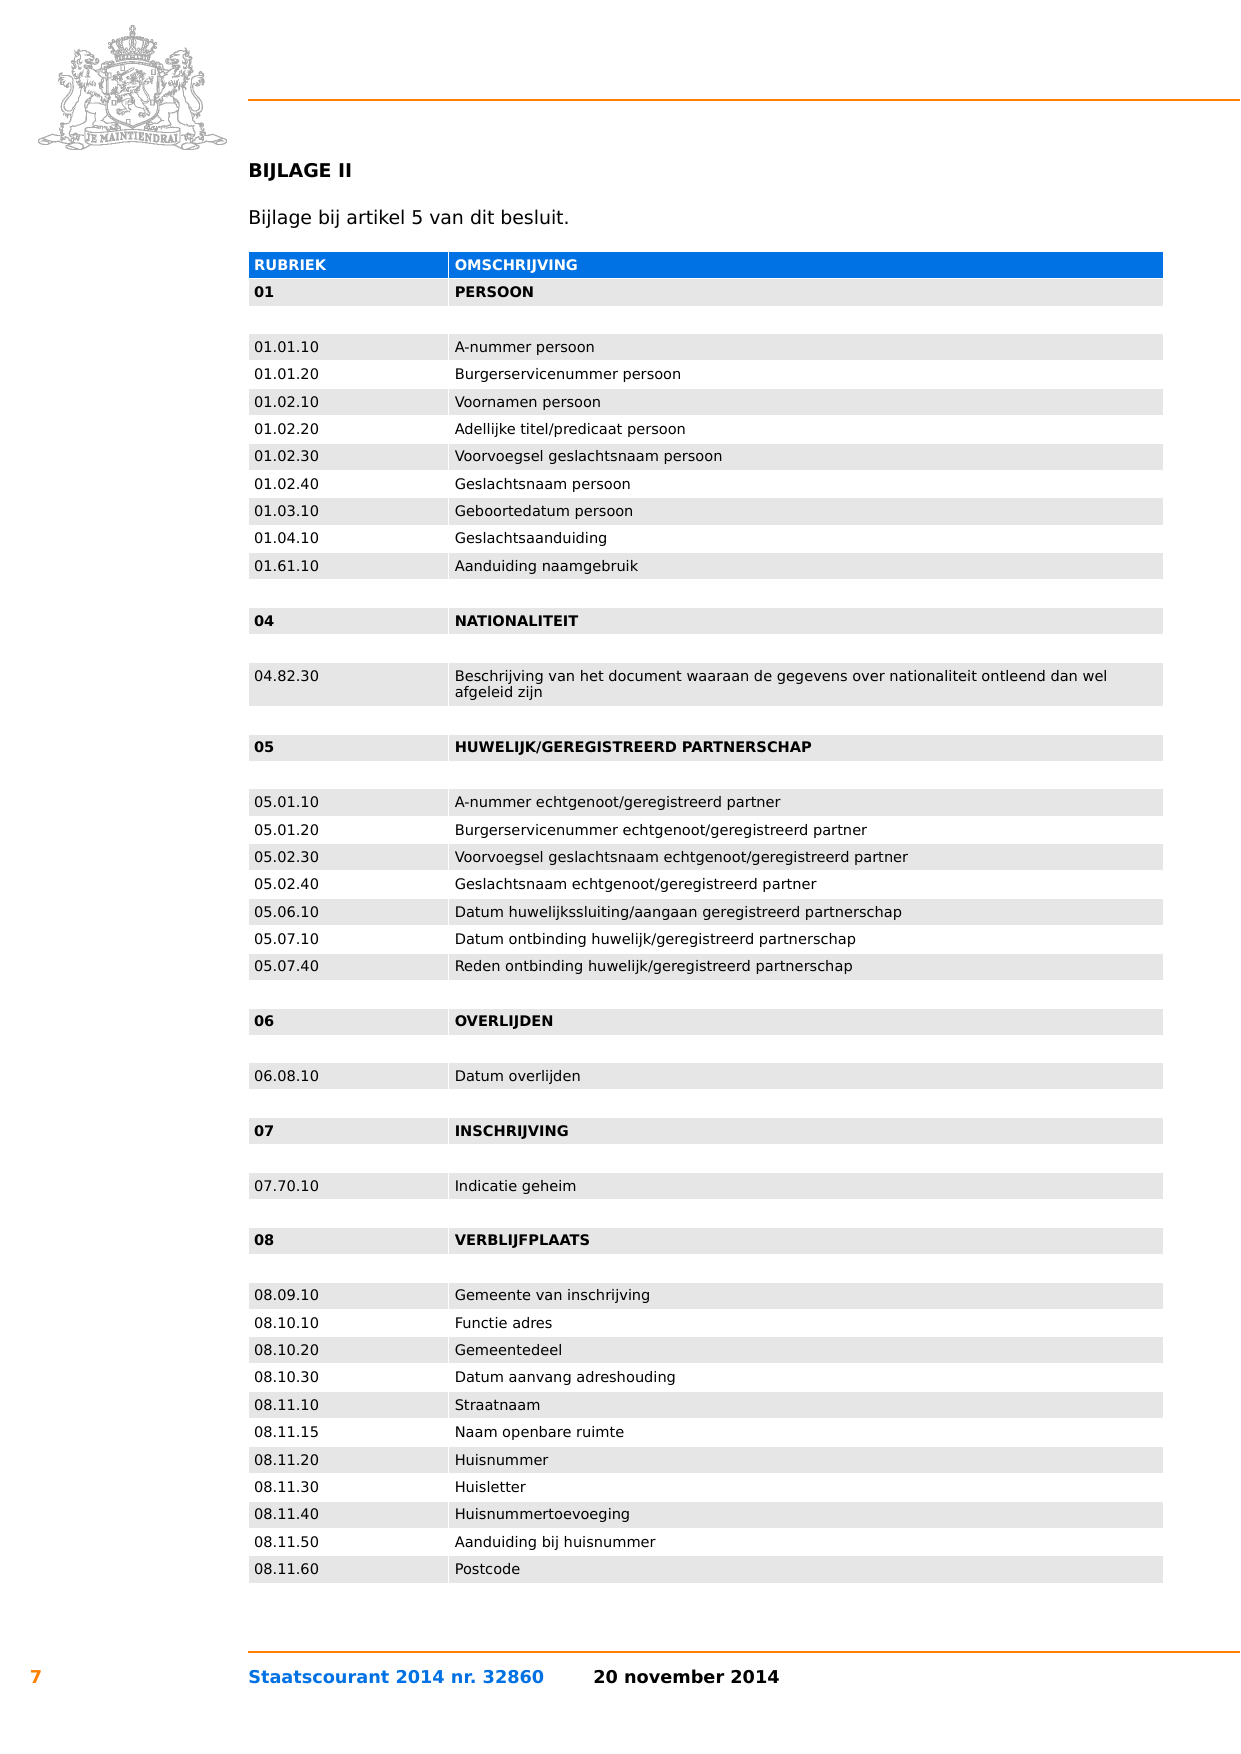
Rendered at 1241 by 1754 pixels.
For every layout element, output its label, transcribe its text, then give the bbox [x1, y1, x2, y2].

table_cell 01.02.10 [249, 389, 448, 415]
table_cell 06.08.10 [249, 1063, 448, 1089]
table_cell 01.04.10 [249, 526, 448, 552]
table_cell [449, 581, 1163, 607]
table_cell Adellijke titel/predicaat persoon [449, 416, 1163, 442]
table_cell 07 [249, 1118, 448, 1144]
table_cell Datum ontbinding huwelijk/geregistreerd partnerschap [449, 926, 1163, 953]
table_cell Geslachtsnaam echtgenoot/geregistreerd partner [449, 871, 1163, 898]
table_cell [249, 581, 448, 607]
table_cell Aanduiding bij huisnummer [449, 1529, 1163, 1555]
text Bijlage bij artikel 5 van dit besluit. [248, 207, 1163, 229]
table_cell [249, 635, 448, 662]
table_cell NATIONALITEIT [449, 608, 1163, 634]
table_cell [249, 1255, 448, 1281]
table_cell [449, 307, 1163, 333]
table_cell Voorvoegsel geslachtsnaam persoon [449, 444, 1163, 470]
table_cell Datum overlijden [449, 1063, 1163, 1089]
table_header RUBRIEK [249, 252, 448, 278]
table_cell A-nummer persoon [449, 334, 1163, 360]
table_cell Indicatie geheim [449, 1173, 1163, 1199]
table_cell Gemeente van inschrijving [449, 1283, 1163, 1309]
table_cell 08.11.20 [249, 1447, 448, 1473]
table_cell 01.03.10 [249, 498, 448, 525]
table_cell Datum aanvang adreshouding [449, 1365, 1163, 1391]
table_cell 05.07.40 [249, 954, 448, 980]
table_cell 04.82.30 [249, 663, 448, 706]
table_cell 01.02.40 [249, 471, 448, 497]
table_cell 05 [249, 735, 448, 761]
table_cell INSCHRIJVING [449, 1118, 1163, 1144]
table_cell Gemeentedeel [449, 1337, 1163, 1363]
table_cell Aanduiding naamgebruik [449, 553, 1163, 579]
table_cell VERBLIJFPLAATS [449, 1228, 1163, 1254]
table_cell 08.11.40 [249, 1502, 448, 1528]
table_cell 05.02.30 [249, 844, 448, 870]
table_cell Postcode [449, 1556, 1163, 1583]
table_cell 01.61.10 [249, 553, 448, 579]
table_header OMSCHRIJVING [449, 252, 1163, 278]
table_cell 04 [249, 608, 448, 634]
table_cell Voornamen persoon [449, 389, 1163, 415]
table_cell 01.01.10 [249, 334, 448, 360]
table_cell [449, 1145, 1163, 1172]
table_cell 05.07.10 [249, 926, 448, 953]
table_cell [249, 981, 448, 1007]
table_cell 05.01.10 [249, 789, 448, 816]
table_cell 01.01.20 [249, 361, 448, 388]
table_cell Geslachtsaanduiding [449, 526, 1163, 552]
table_cell 08 [249, 1228, 448, 1254]
table_cell [449, 981, 1163, 1007]
table_cell [449, 1255, 1163, 1281]
table_cell 08.11.60 [249, 1556, 448, 1583]
table_cell Naam openbare ruimte [449, 1419, 1163, 1446]
table_cell Huisletter [449, 1474, 1163, 1501]
subtitle BIJLAGE II [248, 160, 1163, 182]
table_cell [249, 762, 448, 788]
picture [38, 25, 227, 150]
table_cell Straatnaam [449, 1392, 1163, 1418]
table_cell [249, 1036, 448, 1062]
table_cell Voorvoegsel geslachtsnaam echtgenoot/geregistreerd partner [449, 844, 1163, 870]
table_cell Datum huwelijkssluiting/aangaan geregistreerd partnerschap [449, 899, 1163, 925]
table_cell 08.10.10 [249, 1310, 448, 1336]
table_cell [249, 1145, 448, 1172]
table_cell 06 [249, 1009, 448, 1035]
table_cell PERSOON [449, 279, 1163, 306]
table_cell [249, 1200, 448, 1227]
table_cell 08.11.30 [249, 1474, 448, 1501]
table_cell Burgerservicenummer persoon [449, 361, 1163, 388]
table_cell 08.11.50 [249, 1529, 448, 1555]
table_cell 08.11.10 [249, 1392, 448, 1418]
table_cell [449, 762, 1163, 788]
table_cell 05.02.40 [249, 871, 448, 898]
table_cell 05.06.10 [249, 899, 448, 925]
table_cell 08.10.20 [249, 1337, 448, 1363]
table_cell [449, 635, 1163, 662]
table_cell Geboortedatum persoon [449, 498, 1163, 525]
table_cell Huisnummertoevoeging [449, 1502, 1163, 1528]
table_cell Geslachtsnaam persoon [449, 471, 1163, 497]
table_cell A-nummer echtgenoot/geregistreerd partner [449, 789, 1163, 816]
table_cell Huisnummer [449, 1447, 1163, 1473]
table_cell 08.09.10 [249, 1283, 448, 1309]
table_cell [249, 1091, 448, 1117]
table_cell HUWELIJK/GEREGISTREERD PARTNERSCHAP [449, 735, 1163, 761]
table_cell 01.02.30 [249, 444, 448, 470]
table_cell Functie adres [449, 1310, 1163, 1336]
table_cell 01 [249, 279, 448, 306]
table_cell [249, 307, 448, 333]
table_cell [449, 1091, 1163, 1117]
table_cell 07.70.10 [249, 1173, 448, 1199]
table_cell [449, 1200, 1163, 1227]
table_cell 01.02.20 [249, 416, 448, 442]
table_cell 08.11.15 [249, 1419, 448, 1446]
table_cell [249, 707, 448, 733]
table_cell [449, 707, 1163, 733]
table_cell 05.01.20 [249, 817, 448, 843]
table_cell Reden ontbinding huwelijk/geregistreerd partnerschap [449, 954, 1163, 980]
table_cell OVERLIJDEN [449, 1009, 1163, 1035]
table_cell Beschrijving van het document waaraan de gegevens over nationaliteit ontleend dan wel afgeleid zijn [449, 663, 1163, 706]
table_cell [449, 1036, 1163, 1062]
table_cell Burgerservicenummer echtgenoot/geregistreerd partner [449, 817, 1163, 843]
table_cell 08.10.30 [249, 1365, 448, 1391]
